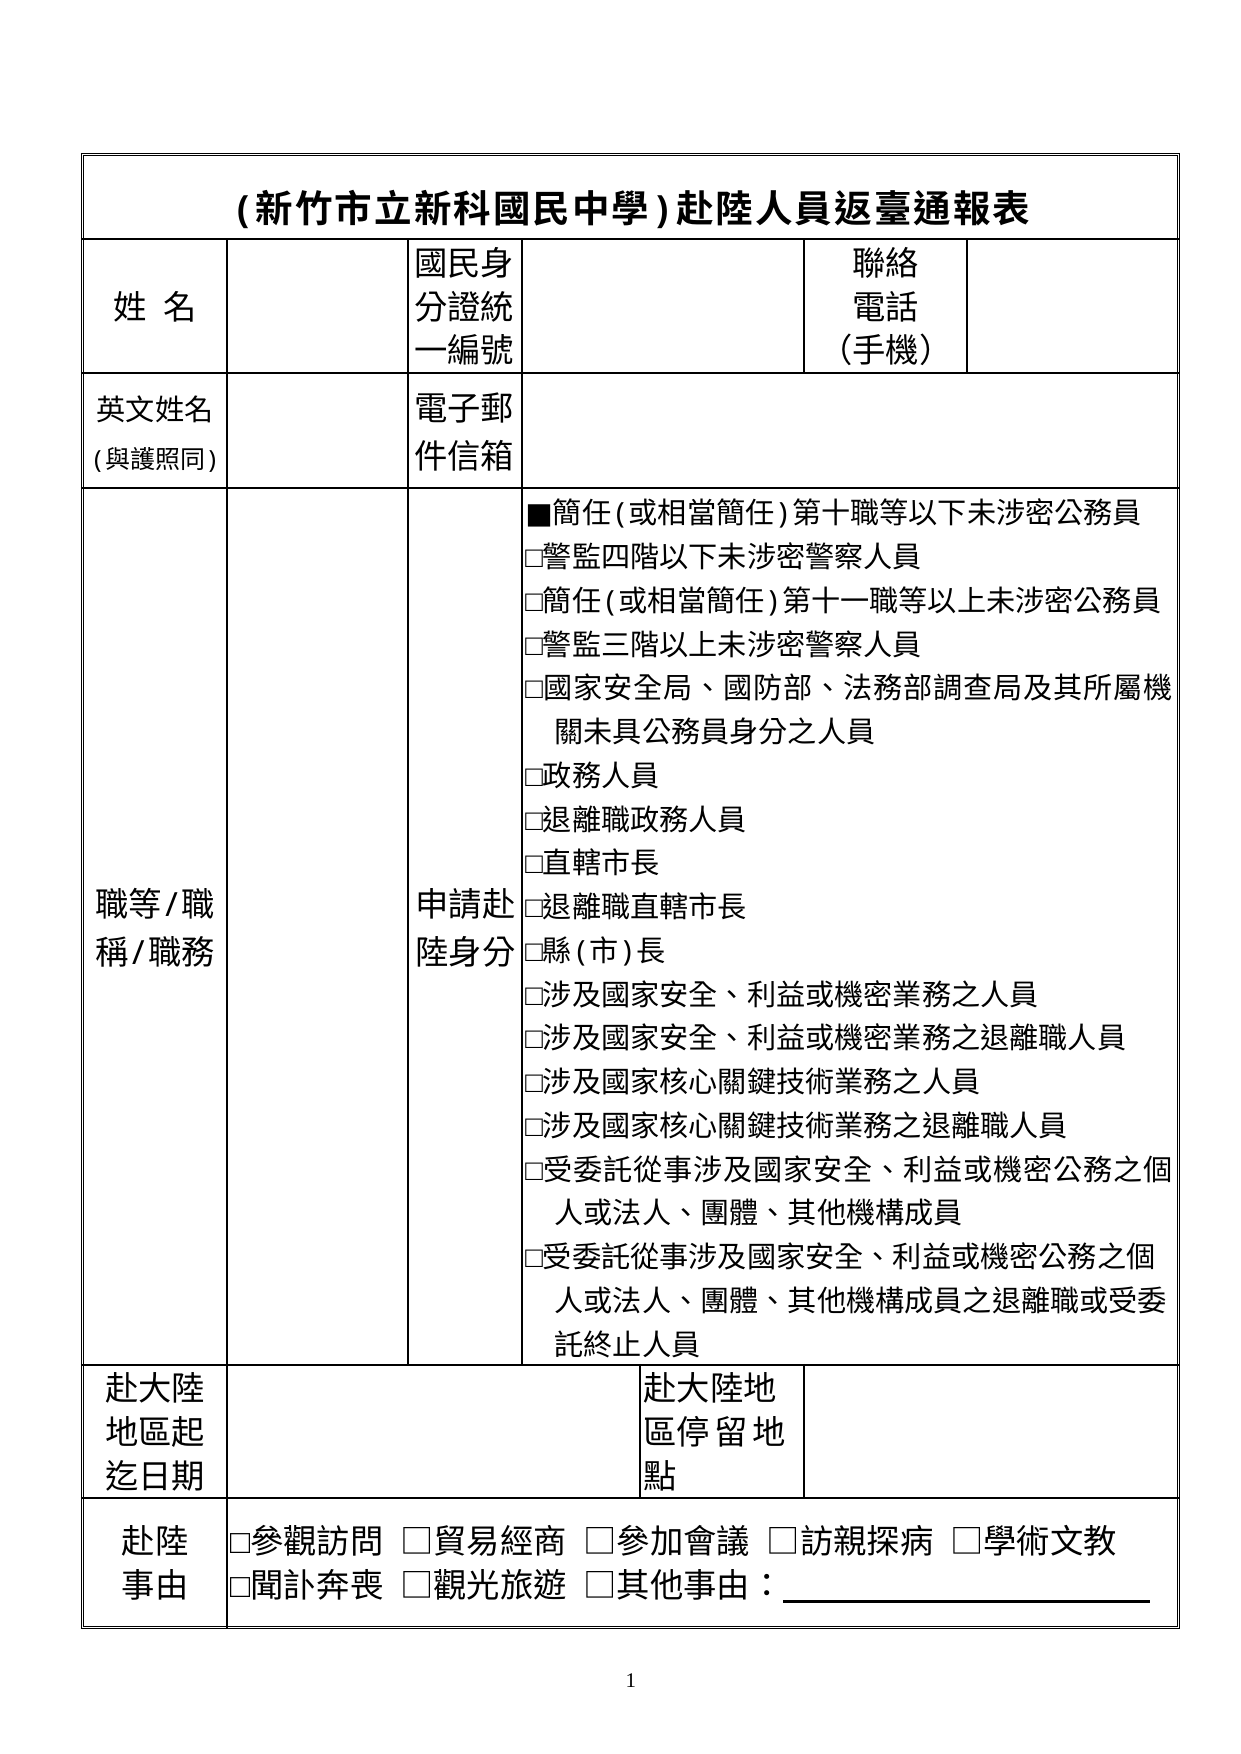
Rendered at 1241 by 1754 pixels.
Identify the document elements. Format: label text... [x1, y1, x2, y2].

table_cell [228, 489, 407, 1364]
table_cell [805, 1366, 1177, 1497]
table_cell [228, 374, 407, 487]
table_cell [523, 240, 803, 372]
table_cell [228, 1366, 639, 1497]
table_cell ■簡任(或相當簡任)第十職等以下未涉密公務員 □警監四階以下未涉密警察人員 □簡任(或相當簡任)第十一職等以上未涉密公務員 □警監三階以上未涉密警察人員 □國家安全局、國防部、法務部調查局及其所屬機關未具公務員身分之人員 □政務人員 □退離職政務人員 □直轄市長 □退離職直轄市長 □縣(市)長 □涉及國家安全、利益或機密業務之人員 □涉及國家安全、利益或機密業務之退離職人員 □涉及國家核心關鍵技術業務之人員 □涉及國家核心關鍵技術業務之退離職人員 □受委託從事涉及國家安全、利益或機密公務之個人或法人、團體、其他機構成員 □受委託從事涉及國家安全、利益或機密公務之個人或法人、團體、其他機構成員之退離職或受委託終止人員 [523, 489, 1177, 1364]
table_cell 職等/職稱/職務 [84, 489, 226, 1364]
table_cell 國民身分證統一編號 [409, 240, 521, 372]
table_cell [968, 240, 1177, 372]
table_cell 申請赴陸身分 [409, 489, 521, 1364]
table_cell 英文姓名 (與護照同) [84, 374, 226, 487]
table_cell 姓 名 [84, 240, 226, 372]
table_cell 電子郵件信箱 [409, 374, 521, 487]
table_cell 赴陸 事由 [84, 1499, 226, 1626]
table_cell 聯絡 電話 （手機） [805, 240, 966, 372]
table_cell [228, 240, 407, 372]
table_cell □參觀訪問 □貿易經商 □參加會議 □訪親探病 □學術文教 □聞訃奔喪 □觀光旅遊 □其他事由： [228, 1499, 1177, 1626]
table_cell 赴大陸地區停留地點 [641, 1366, 803, 1497]
table_cell [523, 374, 1177, 487]
table_header (新竹市立新科國民中學)赴陸人員返臺通報表 [84, 156, 1177, 238]
table_cell 赴大陸地區起迄日期 [84, 1366, 226, 1497]
